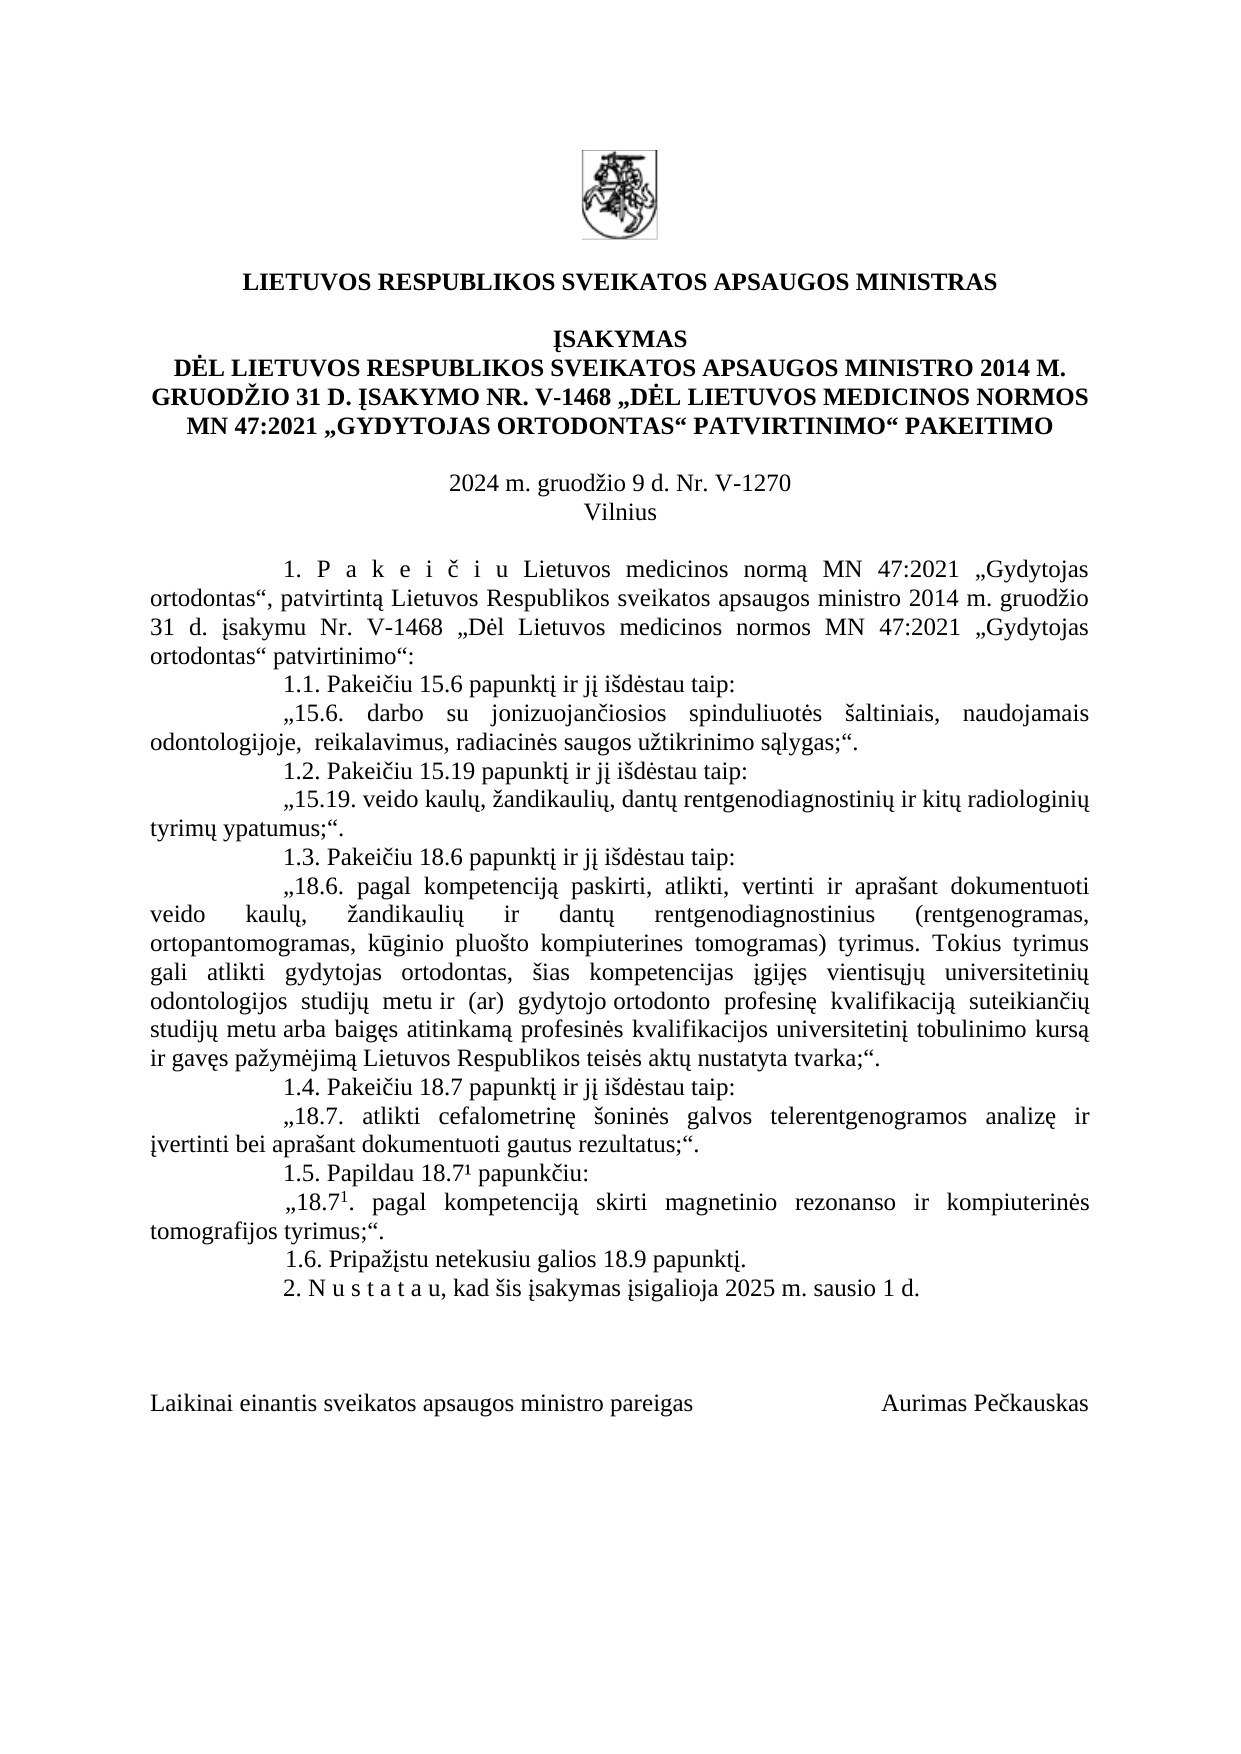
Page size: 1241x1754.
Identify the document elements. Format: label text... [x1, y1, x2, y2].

text ĮSAKYMAS [150, 324, 1090, 353]
text 1.5. Papildau 18.7¹ papunkčiu: [150, 1158, 1090, 1187]
text Laikinai einantis sveikatos apsaugos ministro pareigas Aurimas Pečkauskas [150, 1388, 1090, 1417]
text „18.7. atlikti cefalometrinę šoninės galvos telerentgenogramos analizę ir įvertinti bei aprašant dokumentuoti gautus rezultatus;“. [150, 1101, 1090, 1158]
text LIETUVOS RESPUBLIKOS SVEIKATOS APSAUGOS MINISTRAS [150, 267, 1090, 296]
text Vilnius [150, 497, 1090, 526]
text „15.19. veido kaulų, žandikaulių, dantų rentgenodiagnostinių ir kitų radiologinių tyrimų ypatumus;“. [150, 784, 1090, 842]
text 1.3. Pakeičiu 18.6 papunktį ir jį išdėstau taip: [150, 842, 1090, 871]
text 1.6. Pripažįstu netekusiu galios 18.9 papunktį. [150, 1244, 1090, 1273]
text „18.6. pagal kompetenciją paskirti, atlikti, vertinti ir aprašant dokumentuoti veido kaulų, žandikaulių ir dantų rentgenodiagnostinius (rentgenogramas, ortopantomogramas, kūginio pluošto kompiuterines tomogramas) tyrimus. Tokius tyrimus gali atlikti gydytojas ortodontas, šias kompetencijas įgijęs vientisųjų universitetinių odontologijos studijų metu ir (ar) gydytojo ortodonto profesinę kvalifikaciją suteikiančių studijų metu arba baigęs atitinkamą profesinės kvalifikacijos universitetinį tobulinimo kursą ir gavęs pažymėjimą Lietuvos Respublikos teisės aktų nustatyta tvarka;“. [150, 871, 1090, 1072]
text 1. P a k e i č i u Lietuvos medicinos normą MN 47:2021 „Gydytojas ortodontas“, patvirtintą Lietuvos Respublikos sveikatos apsaugos ministro 2014 m. gruodžio 31 d. įsakymu Nr. V-1468 „Dėl Lietuvos medicinos normos MN 47:2021 „Gydytojas ortodontas“ patvirtinimo“: [150, 554, 1090, 669]
text 1.4. Pakeičiu 18.7 papunktį ir jį išdėstau taip: [150, 1072, 1090, 1101]
text 1.2. Pakeičiu 15.19 papunktį ir jį išdėstau taip: [150, 756, 1090, 784]
text 1.1. Pakeičiu 15.6 papunktį ir jį išdėstau taip: [150, 669, 1090, 698]
text „18.71. pagal kompetenciją skirti magnetinio rezonanso ir kompiuterinės tomografijos tyrimus;“. [150, 1187, 1090, 1244]
text 2024 m. gruodžio 9 d. Nr. V-1270 [150, 468, 1090, 497]
text „15.6. darbo su jonizuojančiosios spinduliuotės šaltiniais, naudojamais odontologijoje, reikalavimus, radiacinės saugos užtikrinimo sąlygas;“. [150, 698, 1090, 756]
text DĖL LIETUVOS RESPUBLIKOS SVEIKATOS APSAUGOS MINISTRO 2014 M. GRUODŽIO 31 D. ĮSAKYMO NR. V-1468 „DĖL LIETUVOS MEDICINOS NORMOS MN 47:2021 „GYDYTOJAS ORTODONTAS“ PATVIRTINIMO“ PAKEITIMO [150, 353, 1090, 439]
text 2. N u s t a t a u, kad šis įsakymas įsigalioja 2025 m. sausio 1 d. [150, 1273, 1090, 1302]
